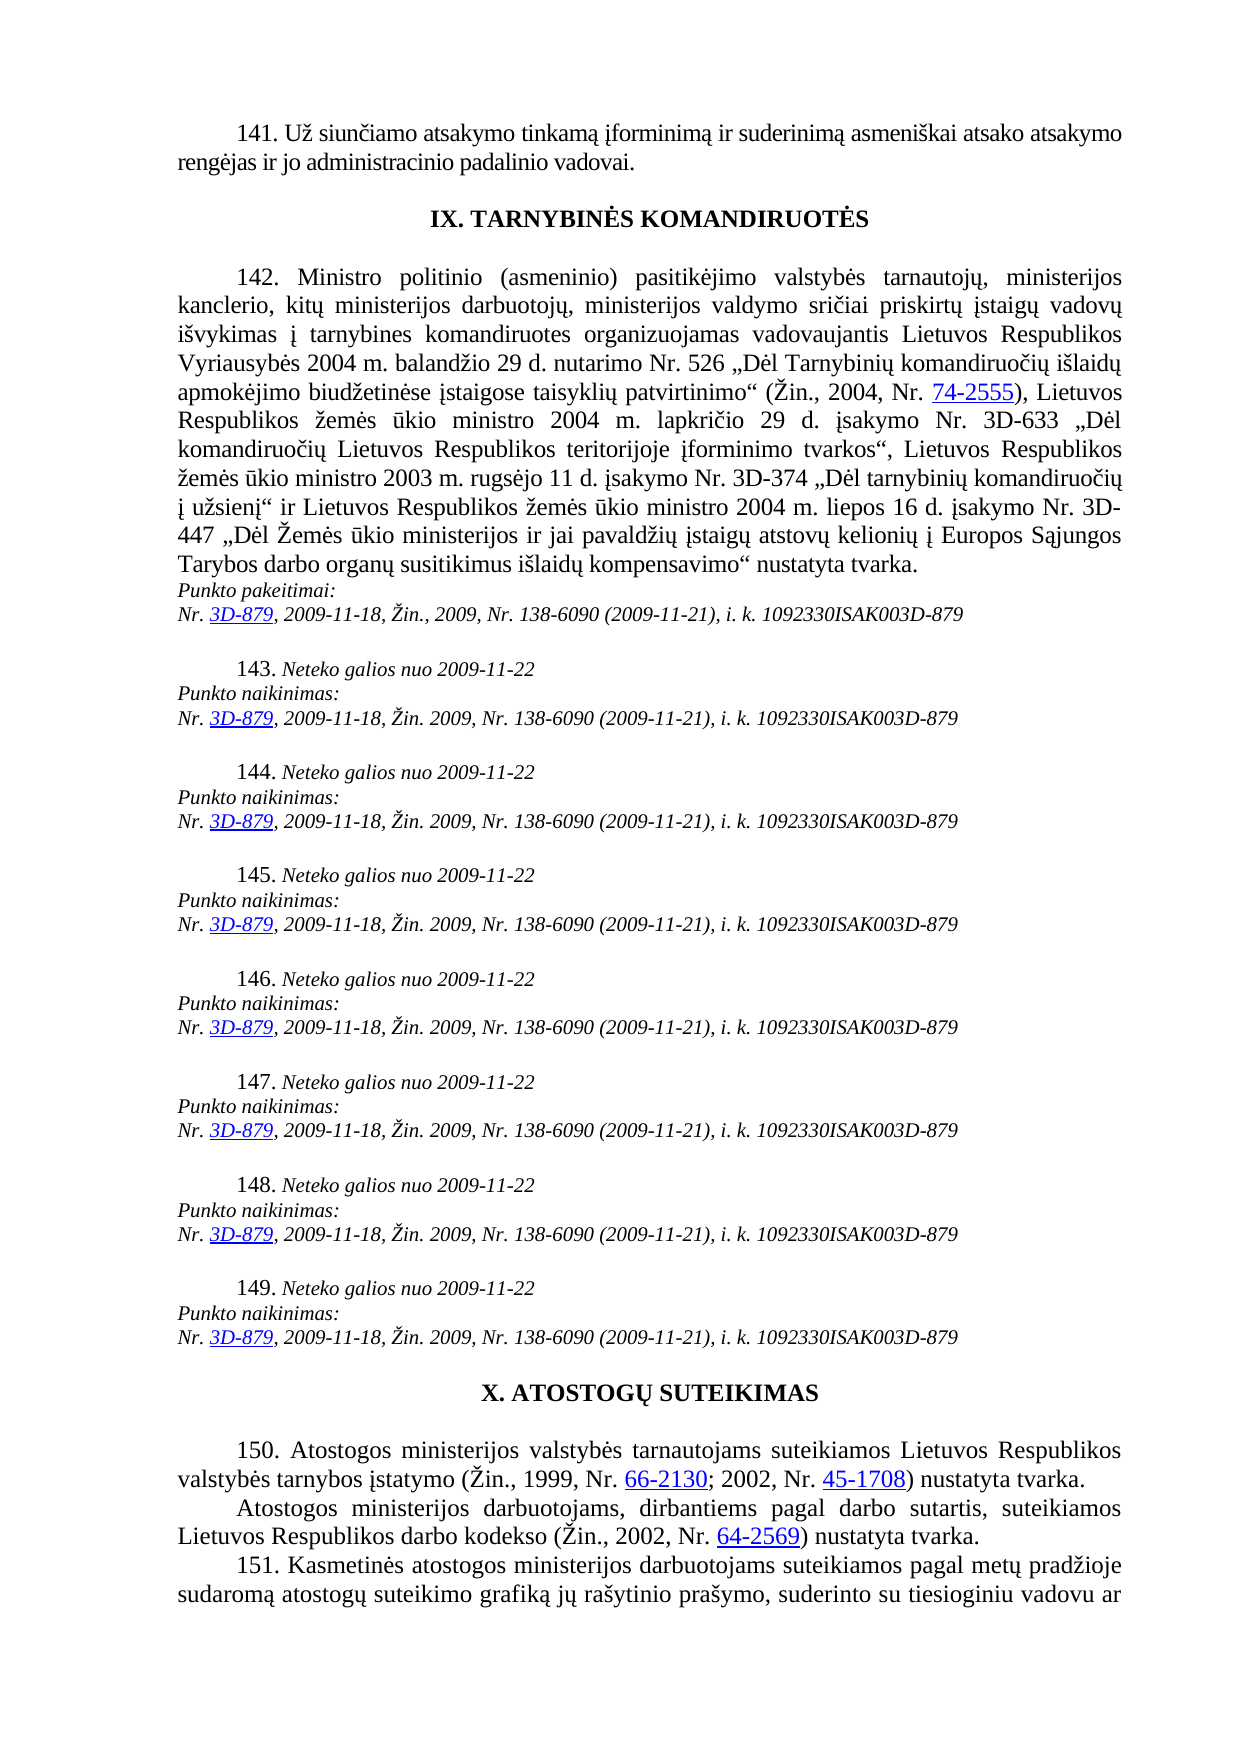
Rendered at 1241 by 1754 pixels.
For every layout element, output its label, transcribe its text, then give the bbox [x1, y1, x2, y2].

text 145. Neteko galios nuo 2009-11-22 [177, 861, 1122, 888]
text Punkto pakeitimai: [177, 578, 1122, 602]
text 144. Neteko galios nuo 2009-11-22 [177, 758, 1122, 784]
text Punkto naikinimas: [177, 784, 1122, 809]
text Nr. 3D-879, 2009-11-18, Žin. 2009, Nr. 138-6090 (2009-11-21), i. k. 1092330ISAK003D-879 [177, 705, 1122, 729]
text 146. Neteko galios nuo 2009-11-22 [177, 965, 1122, 991]
text Punkto naikinimas: [177, 681, 1122, 705]
text Nr. 3D-879, 2009-11-18, Žin. 2009, Nr. 138-6090 (2009-11-21), i. k. 1092330ISAK003D-879 [177, 1325, 1122, 1349]
text 151. Kasmetinės atostogos ministerijos darbuotojams suteikiamos pagal metų pradžioje sudaromą atostogų suteikimo grafiką jų rašytinio prašymo, suderinto su tiesioginiu vadovu ar [177, 1550, 1122, 1608]
text X. ATOSTOGŲ SUTEIKIMAS [177, 1378, 1122, 1406]
text 147. Neteko galios nuo 2009-11-22 [177, 1068, 1122, 1094]
text Punkto naikinimas: [177, 1197, 1122, 1222]
text 149. Neteko galios nuo 2009-11-22 [177, 1274, 1122, 1301]
text Nr. 3D-879, 2009-11-18, Žin. 2009, Nr. 138-6090 (2009-11-21), i. k. 1092330ISAK003D-879 [177, 912, 1122, 936]
text 142. Ministro politinio (asmeninio) pasitikėjimo valstybės tarnautojų, ministerijos kanclerio, kitų ministerijos darbuotojų, ministerijos valdymo sričiai priskirtų įstaigų vadovų išvykimas į tarnybines komandiruotes organizuojamas vadovaujantis Lietuvos Respublikos Vyriausybės 2004 m. balandžio 29 d. nutarimo Nr. 526 „Dėl Tarnybinių komandiruočių išlaidų apmokėjimo biudžetinėse įstaigose taisyklių patvirtinimo“ (Žin., 2004, Nr. 74-2555), Lietuvos Respublikos žemės ūkio ministro 2004 m. lapkričio 29 d. įsakymo Nr. 3D-633 „Dėl komandiruočių Lietuvos Respublikos teritorijoje įforminimo tvarkos“, Lietuvos Respublikos žemės ūkio ministro 2003 m. rugsėjo 11 d. įsakymo Nr. 3D-374 „Dėl tarnybinių komandiruočių į užsienį“ ir Lietuvos Respublikos žemės ūkio ministro 2004 m. liepos 16 d. įsakymo Nr. 3D-447 „Dėl Žemės ūkio ministerijos ir jai pavaldžių įstaigų atstovų kelionių į Europos Sąjungos Tarybos darbo organų susitikimus išlaidų kompensavimo“ nustatyta tvarka. [177, 262, 1122, 578]
text 141. Už siunčiamo atsakymo tinkamą įforminimą ir suderinimą asmeniškai atsako atsakymo rengėjas ir jo administracinio padalinio vadovai. [177, 118, 1122, 176]
text Punkto naikinimas: [177, 991, 1122, 1015]
text IX. TARNYBINĖS KOMANDIRUOTĖS [177, 204, 1122, 233]
text Nr. 3D-879, 2009-11-18, Žin. 2009, Nr. 138-6090 (2009-11-21), i. k. 1092330ISAK003D-879 [177, 1015, 1122, 1039]
text Punkto naikinimas: [177, 1094, 1122, 1118]
text Punkto naikinimas: [177, 888, 1122, 912]
text 150. Atostogos ministerijos valstybės tarnautojams suteikiamos Lietuvos Respublikos valstybės tarnybos įstatymo (Žin., 1999, Nr. 66-2130; 2002, Nr. 45-1708) nustatyta tvarka. [177, 1435, 1122, 1493]
text Nr. 3D-879, 2009-11-18, Žin. 2009, Nr. 138-6090 (2009-11-21), i. k. 1092330ISAK003D-879 [177, 1222, 1122, 1246]
text Atostogos ministerijos darbuotojams, dirbantiems pagal darbo sutartis, suteikiamos Lietuvos Respublikos darbo kodekso (Žin., 2002, Nr. 64-2569) nustatyta tvarka. [177, 1493, 1122, 1550]
text Punkto naikinimas: [177, 1301, 1122, 1325]
text Nr. 3D-879, 2009-11-18, Žin. 2009, Nr. 138-6090 (2009-11-21), i. k. 1092330ISAK003D-879 [177, 809, 1122, 833]
text 143. Neteko galios nuo 2009-11-22 [177, 655, 1122, 681]
text Nr. 3D-879, 2009-11-18, Žin. 2009, Nr. 138-6090 (2009-11-21), i. k. 1092330ISAK003D-879 [177, 1118, 1122, 1142]
text 148. Neteko galios nuo 2009-11-22 [177, 1171, 1122, 1197]
text Nr. 3D-879, 2009-11-18, Žin., 2009, Nr. 138-6090 (2009-11-21), i. k. 1092330ISAK003D-879 [177, 602, 1122, 626]
